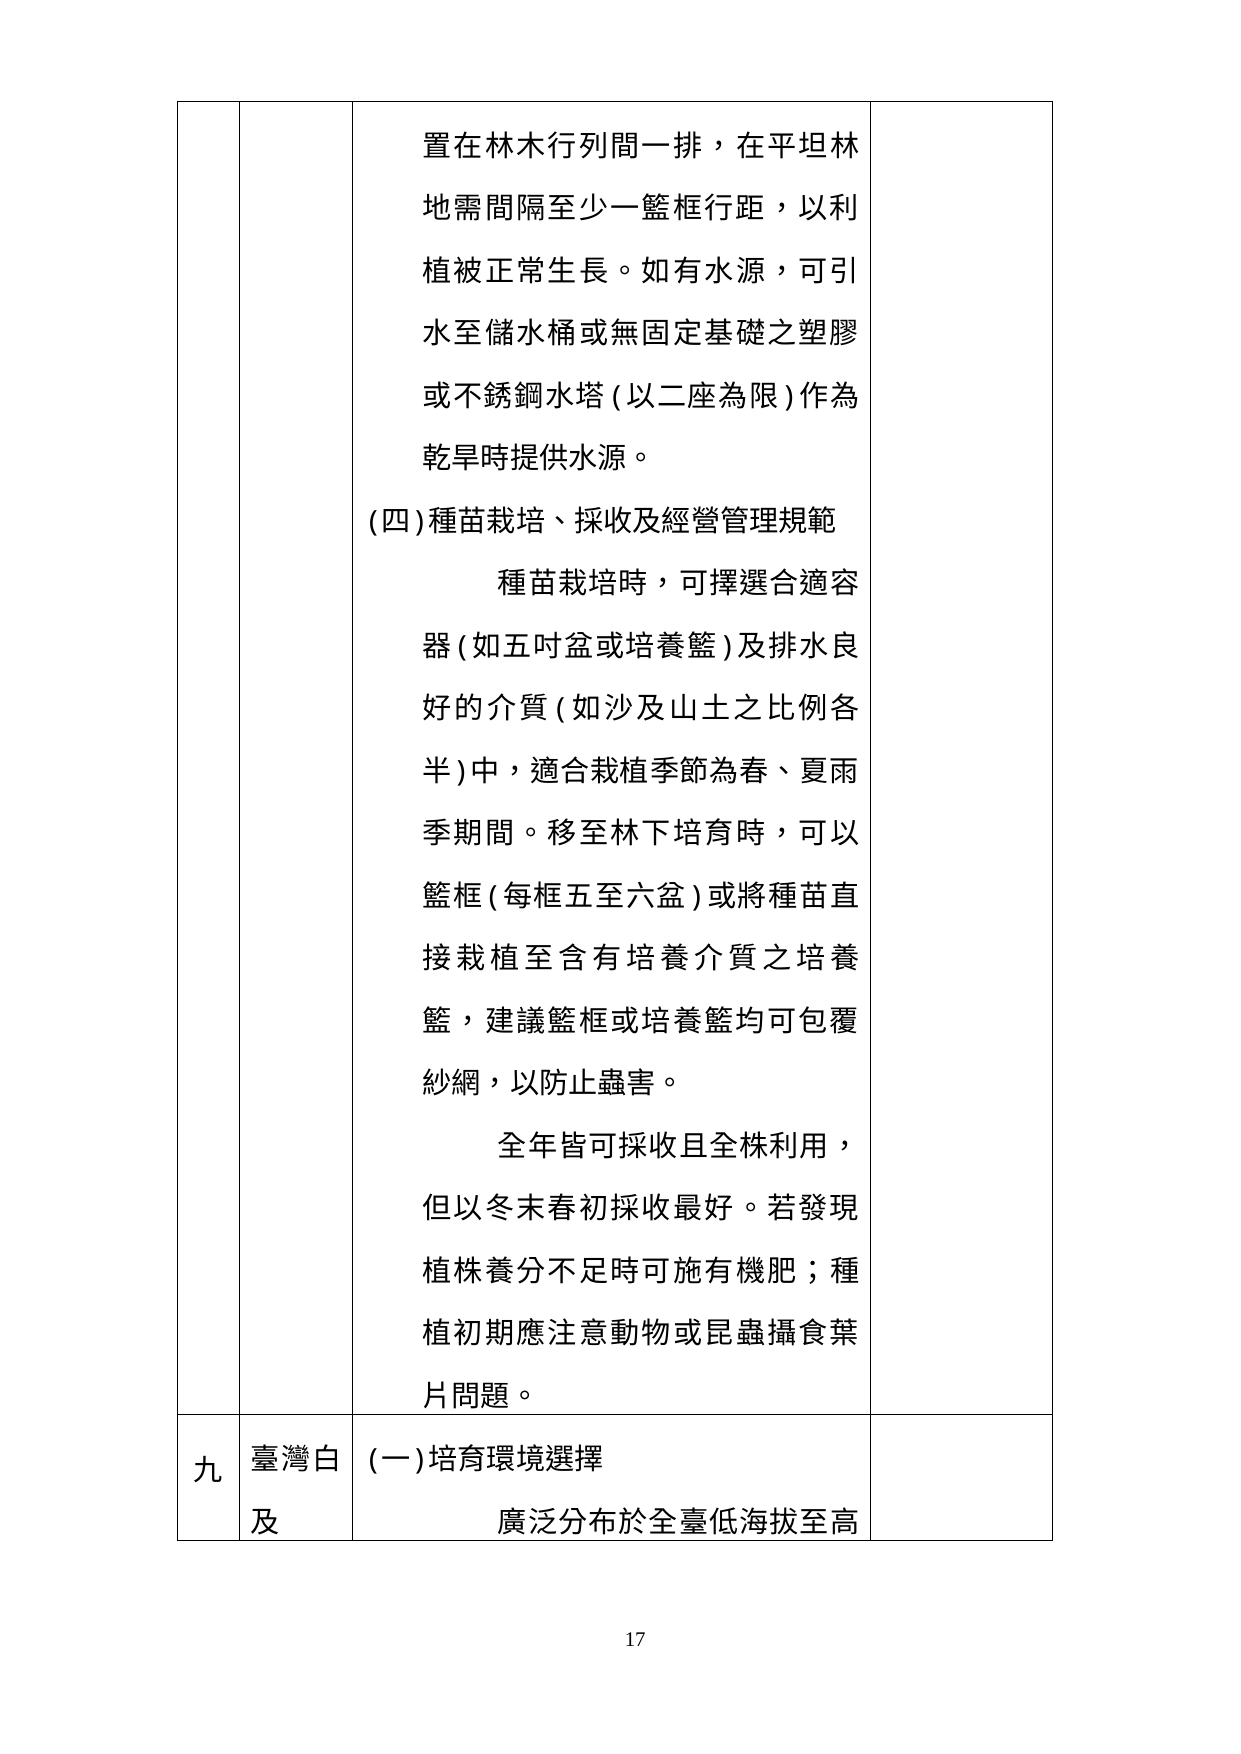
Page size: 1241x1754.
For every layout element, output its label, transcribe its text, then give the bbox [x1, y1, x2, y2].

table_cell 置在林木行列間一排，在平坦林地需間隔至少一籃框行距，以利植被正常生長。如有水源，可引水至儲水桶或無固定基礎之塑膠或不銹鋼水塔(以二座為限)作為乾旱時提供水源。 (四)種苗栽培、採收及經營管理規範 種苗栽培時，可擇選合適容器(如五吋盆或培養籃)及排水良好的介質(如沙及山土之比例各半)中，適合栽植季節為春、夏雨季期間。移至林下培育時，可以籃框(每框五至六盆)或將種苗直接栽植至含有培養介質之培養籃，建議籃框或培養籃均可包覆紗網，以防止蟲害。 全年皆可採收且全株利用，但以冬末春初採收最好。若發現植株養分不足時可施有機肥；種植初期應注意動物或昆蟲攝食葉片問題。 [353, 102, 870, 1414]
table_cell [871, 102, 1052, 1414]
table_cell [871, 1415, 1052, 1540]
table_cell 臺灣白及 [240, 1415, 352, 1540]
table_cell 九 [178, 1415, 239, 1540]
table_cell [178, 102, 239, 1414]
table_cell (一)培育環境選擇 廣泛分布於全臺低海拔至高 [353, 1415, 870, 1540]
table_cell [240, 102, 352, 1414]
